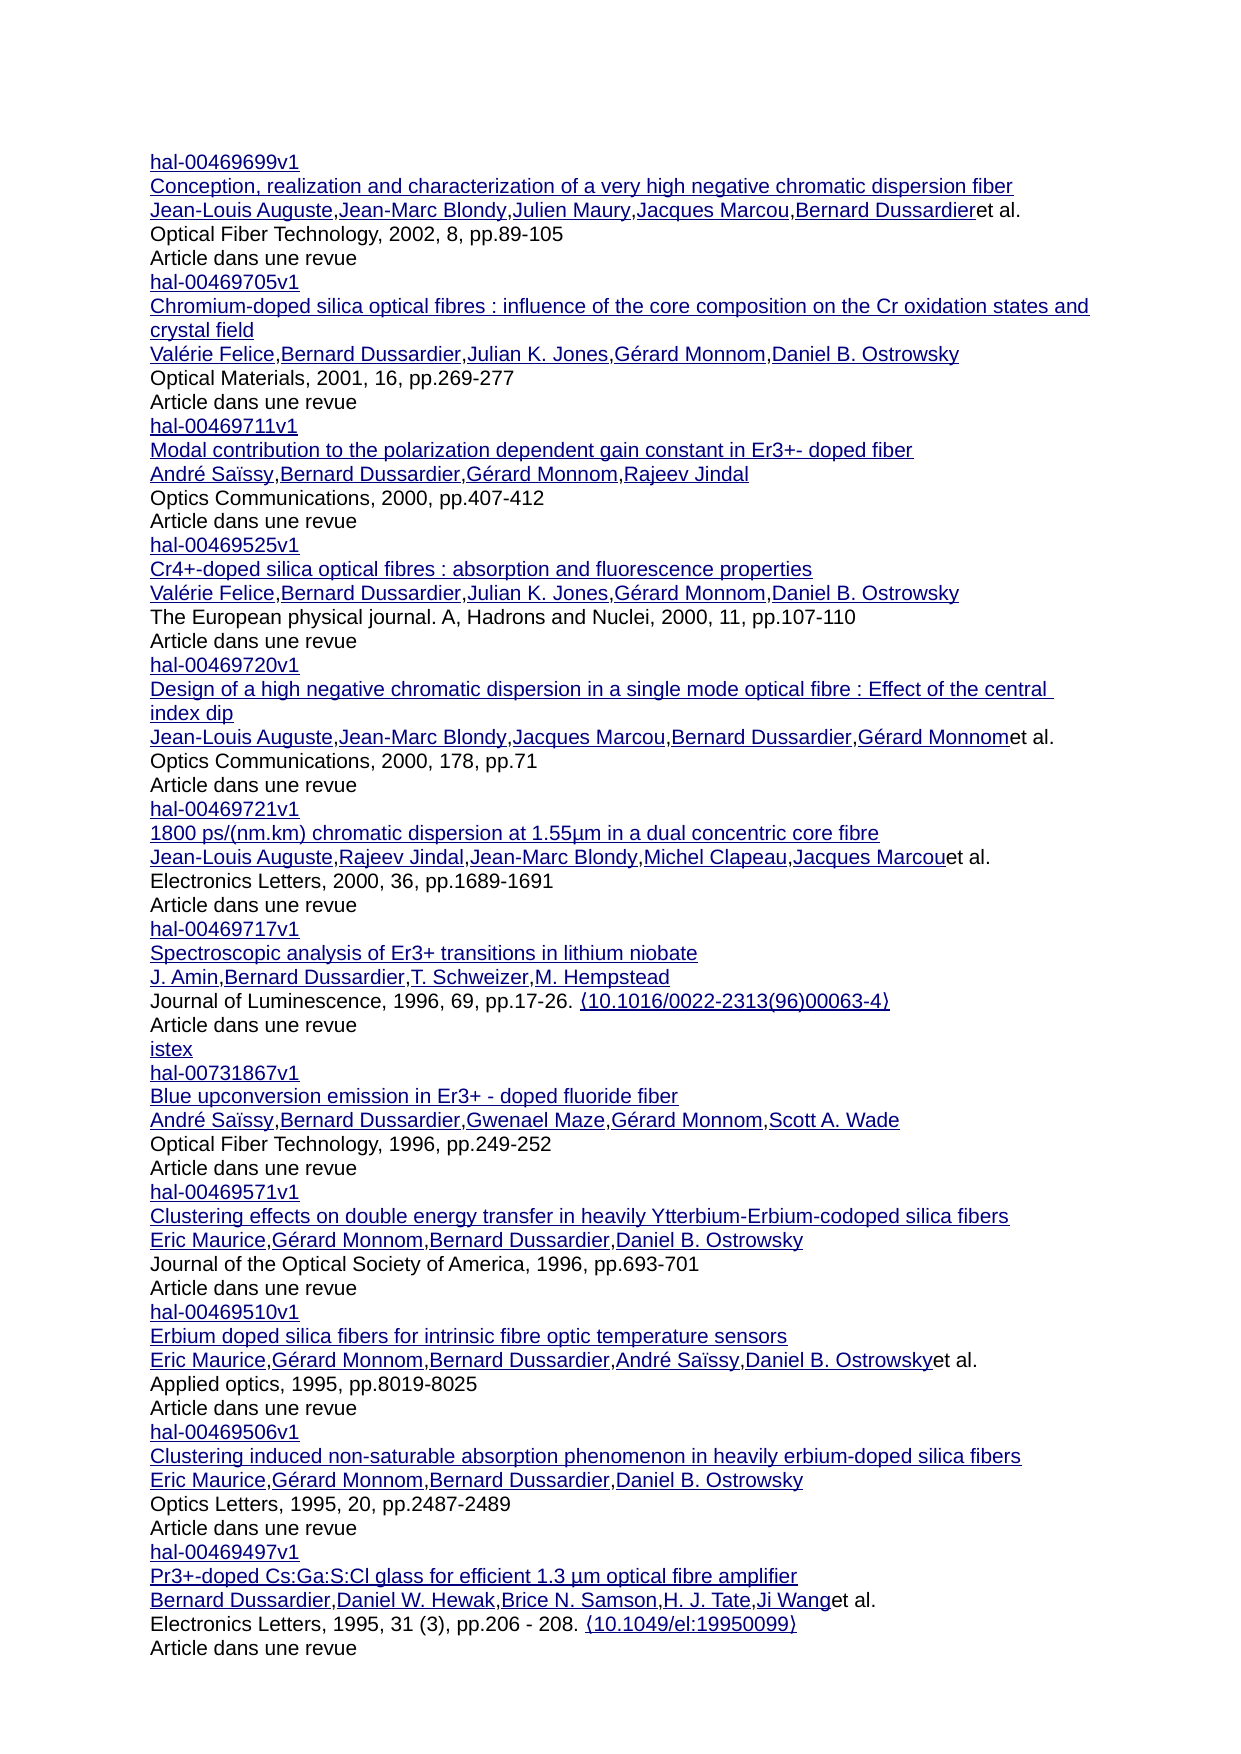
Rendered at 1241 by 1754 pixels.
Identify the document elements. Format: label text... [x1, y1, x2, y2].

table_cell Clustering induced non-saturable absorption phenomenon in heavily erbium-doped silica fibers Eric Maurice,Gérard Monnom,Bernard Dussardier,Daniel B. Ostrowsky Optics Letters, 1995, 20, pp.2487-2489 Article dans une revue hal-00469497v1 [150, 1444, 1090, 1563]
table_cell Modal contribution to the polarization dependent gain constant in Er3+- doped fiber André Saïssy,Bernard Dussardier,Gérard Monnom,Rajeev Jindal Optics Communications, 2000, pp.407-412 Article dans une revue hal-00469525v1 [150, 438, 1090, 557]
table_cell Pr3+-doped Cs:Ga:S:Cl glass for efficient 1.3 µm optical fibre amplifier Bernard Dussardier,Daniel W. Hewak,Brice N. Samson,H. J. Tate,Ji Wanget al. Electronics Letters, 1995, 31 (3), pp.206 - 208. ⟨10.1049/el:19950099⟩ Article dans une revue [150, 1564, 1090, 1659]
table_cell crystal field Valérie Felice,Bernard Dussardier,Julian K. Jones,Gérard Monnom,Daniel B. Ostrowsky Optical Materials, 2001, 16, pp.269-277 Article dans une revue hal-00469711v1 [150, 316, 1090, 437]
table_cell hal-00469699v1 [150, 150, 1090, 174]
table_cell Blue upconversion emission in Er3+ - doped fluoride fiber André Saïssy,Bernard Dussardier,Gwenael Maze,Gérard Monnom,Scott A. Wade Optical Fiber Technology, 1996, pp.249-252 Article dans une revue hal-00469571v1 [150, 1084, 1090, 1204]
table_cell 1800 ps/(nm.km) chromatic dispersion at 1.55µm in a dual concentric core fibre Jean-Louis Auguste,Rajeev Jindal,Jean-Marc Blondy,Michel Clapeau,Jacques Marcouet al. Electronics Letters, 2000, 36, pp.1689-1691 Article dans une revue hal-00469717v1 [150, 821, 1090, 941]
table_cell Chromium-doped silica optical fibres : influence of the core composition on the Cr oxidation states and [150, 294, 1090, 315]
table_cell Design of a high negative chromatic dispersion in a single mode optical fibre : Effect of the central index dip Jean-Louis Auguste,Jean-Marc Blondy,Jacques Marcou,Bernard Dussardier,Gérard Monnomet al. Optics Communications, 2000, 178, pp.71 Article dans une revue hal-00469721v1 [150, 677, 1090, 821]
table_cell Erbium doped silica fibers for intrinsic fibre optic temperature sensors Eric Maurice,Gérard Monnom,Bernard Dussardier,André Saïssy,Daniel B. Ostrowskyet al. Applied optics, 1995, pp.8019-8025 Article dans une revue hal-00469506v1 [150, 1324, 1090, 1444]
table_cell Conception, realization and characterization of a very high negative chromatic dispersion fiber Jean-Louis Auguste,Jean-Marc Blondy,Julien Maury,Jacques Marcou,Bernard Dussardieret al. Optical Fiber Technology, 2002, 8, pp.89-105 Article dans une revue hal-00469705v1 [150, 174, 1090, 294]
table_cell Clustering effects on double energy transfer in heavily Ytterbium-Erbium-codoped silica fibers Eric Maurice,Gérard Monnom,Bernard Dussardier,Daniel B. Ostrowsky Journal of the Optical Society of America, 1996, pp.693-701 Article dans une revue hal-00469510v1 [150, 1204, 1090, 1324]
table_cell Cr4+-doped silica optical fibres : absorption and fluorescence properties Valérie Felice,Bernard Dussardier,Julian K. Jones,Gérard Monnom,Daniel B. Ostrowsky The European physical journal. A, Hadrons and Nuclei, 2000, 11, pp.107-110 Article dans une revue hal-00469720v1 [150, 557, 1090, 677]
table_cell Spectroscopic analysis of Er3+ transitions in lithium niobate J. Amin,Bernard Dussardier,T. Schweizer,M. Hempstead Journal of Luminescence, 1996, 69, pp.17-26. ⟨10.1016/0022-2313(96)00063-4⟩ Article dans une revue istex hal-00731867v1 [150, 941, 1090, 1084]
